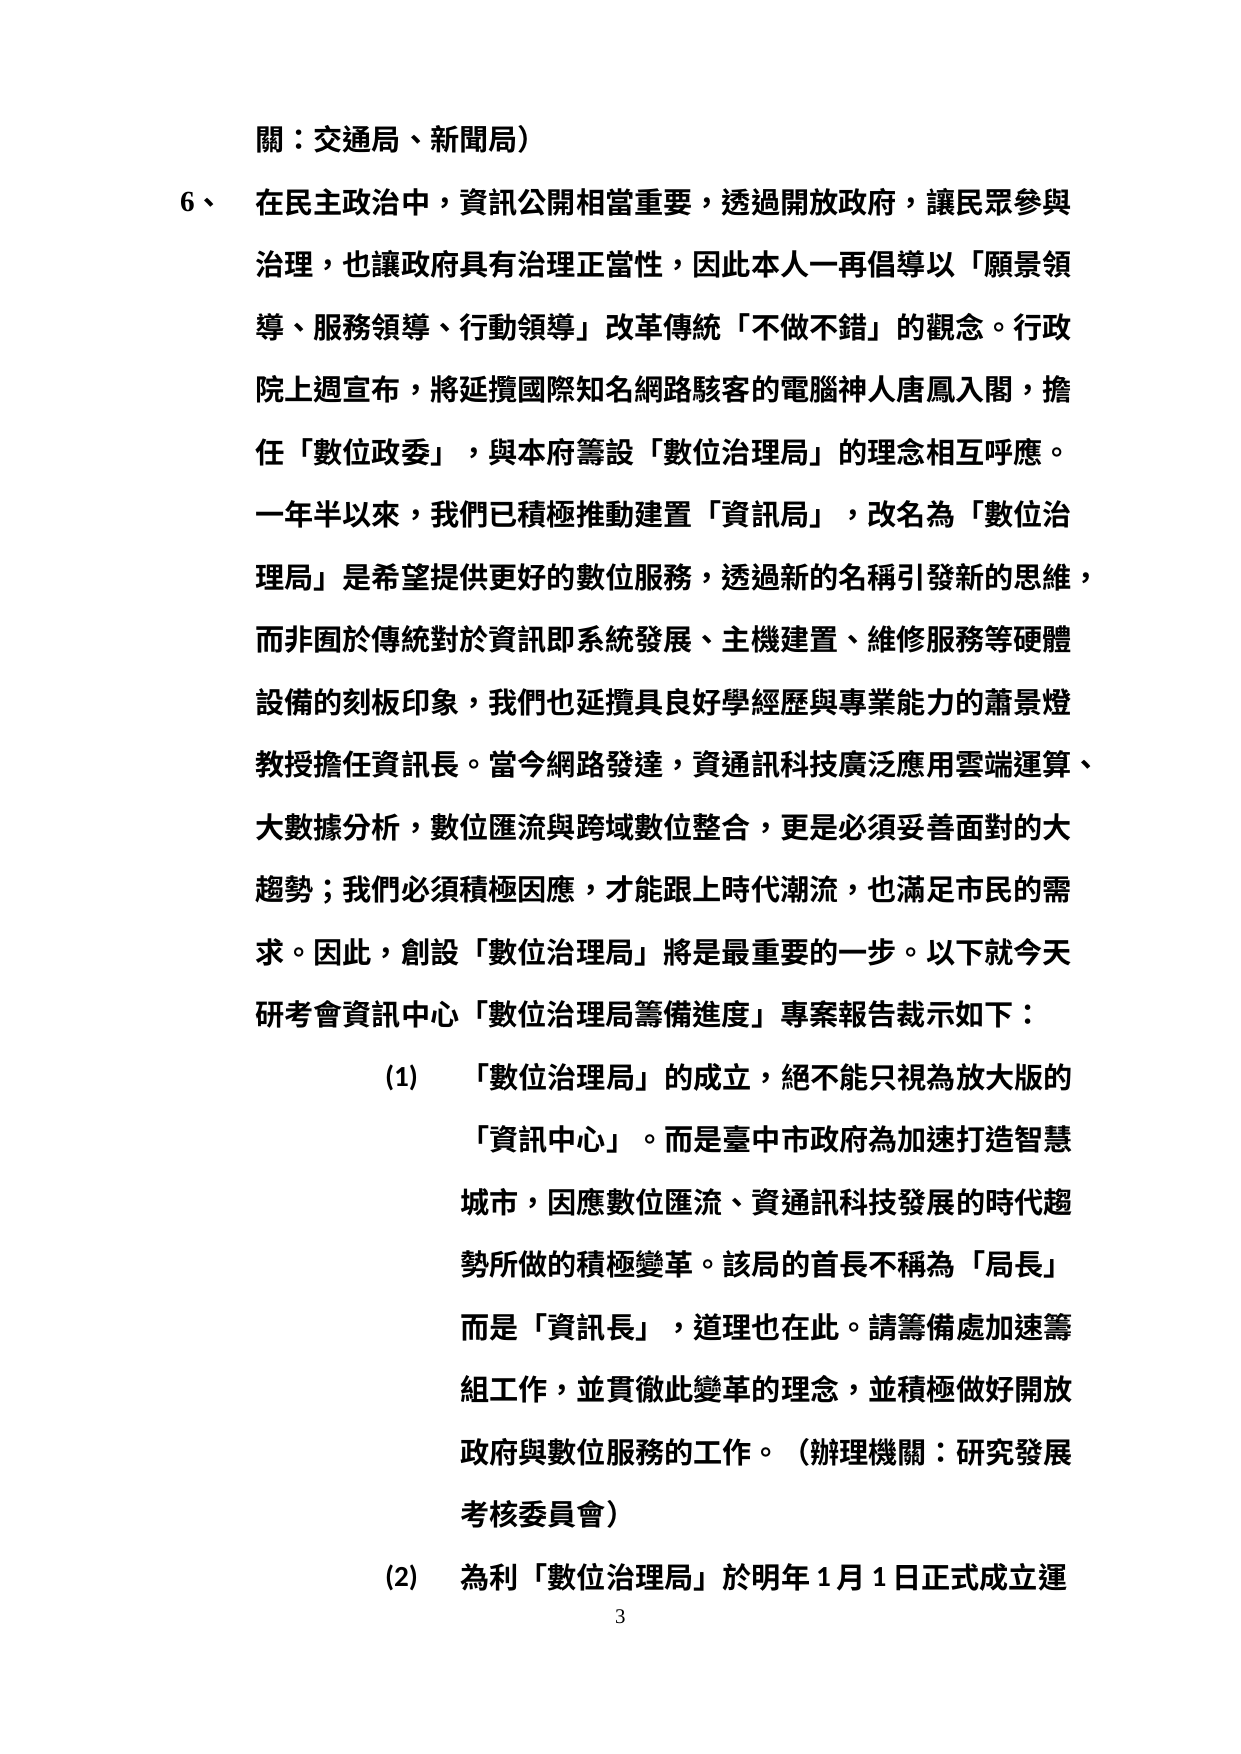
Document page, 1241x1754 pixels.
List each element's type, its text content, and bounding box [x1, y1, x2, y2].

list 「數位治理局」的成立，絕不能只視為放大版的「資訊中心」。而是臺中市政府為加速打造智慧城市，因應數位匯流、資通訊科技發展的時代趨勢所做的積極變革。該局的首長不稱為「局長」而是「資訊長」，道理也在此。請籌備處加速籌組工作，並貫徹此變革的理念，並積極做好開放政府與數位服務的工作。（辦理機關：研究發展考核委員會） [385, 1034, 1090, 1534]
list 在民主政治中，資訊公開相當重要，透過開放政府，讓民眾參與治理，也讓政府具有治理正當性，因此本人一再倡導以「願景領導、服務領導、行動領導」改革傳統「不做不錯」的觀念。行政院上週宣布，將延攬國際知名網路駭客的電腦神人唐鳳入閣，擔任「數位政委」，與本府籌設「數位治理局」的理念相互呼應。一年半以來，我們已積極推動建置「資訊局」，改名為「數位治理局」是希望提供更好的數位服務，透過新的名稱引發新的思維，而非囿於傳統對於資訊即系統發展、主機建置、維修服務等硬體設備的刻板印象，我們也延攬具良好學經歷與專業能力的蕭景燈教授擔任資訊長。當今網路發達，資通訊科技廣泛應用雲端運算、大數據分析，數位匯流與跨域數位整合，更是必須妥善面對的大趨勢；我們必須積極因應，才能跟上時代潮流，也滿足市民的需求。因此，創設「數位治理局」將是最重要的一步。以下就今天研考會資訊中心「數位治理局籌備進度」專案報告裁示如下： [180, 159, 1090, 1034]
list 為利「數位治理局」於明年1月1日正式成立運 [385, 1534, 1090, 1596]
list 關：交通局、新聞局） [180, 96, 1090, 159]
